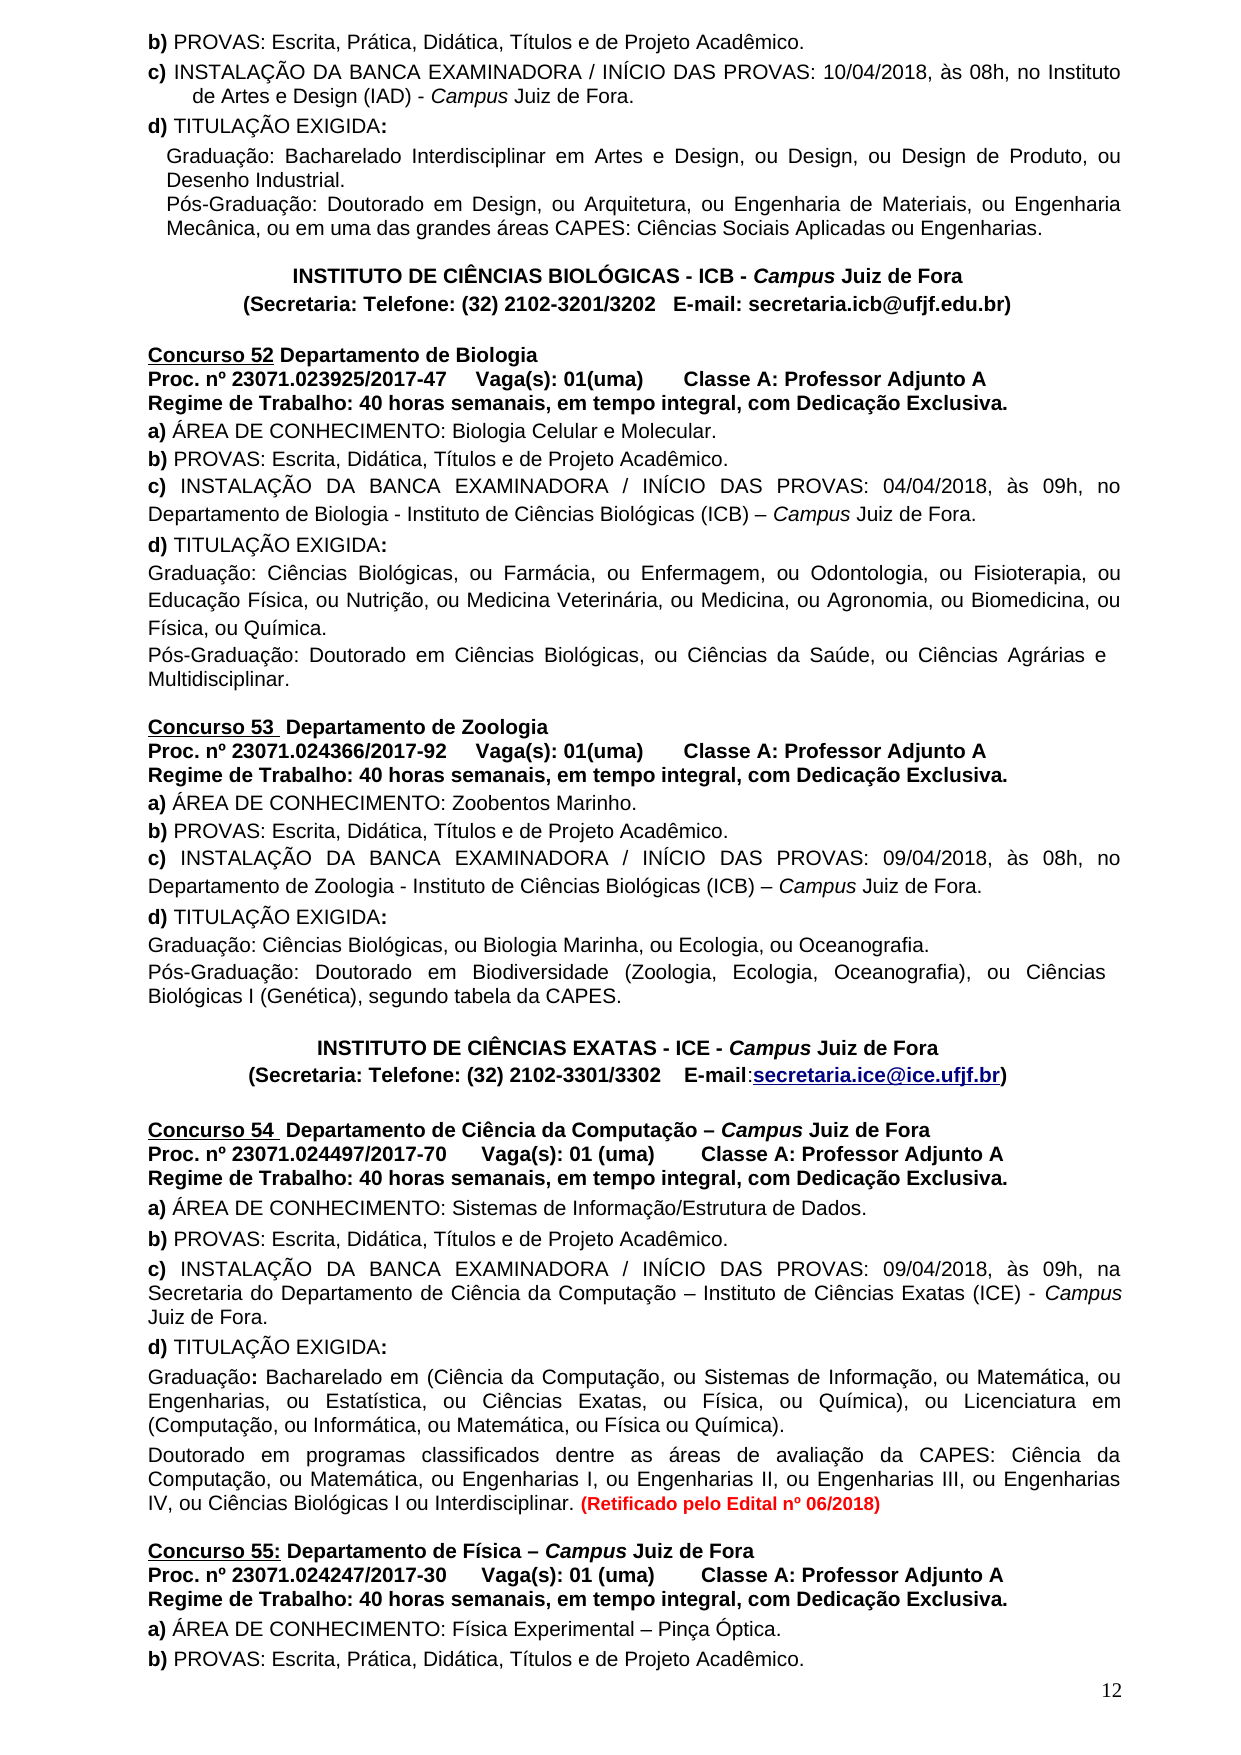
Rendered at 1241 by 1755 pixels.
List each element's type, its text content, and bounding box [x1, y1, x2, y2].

text b) PROVAS: Escrita, Prática, Didática, Títulos e de Projeto Acadêmico. [148, 1647, 1122, 1671]
text b) PROVAS: Escrita, Didática, Títulos e de Projeto Acadêmico. [148, 1226, 1122, 1250]
text Pós-Graduação: Doutorado em Ciências Biológicas, ou Ciências da Saúde, ou Ciências Agrárias e Multidisciplinar. [148, 643, 1107, 691]
text a) ÁREA DE CONHECIMENTO: Física Experimental – Pinça Óptica. [148, 1617, 1107, 1641]
text Regime de Trabalho: 40 horas semanais, em tempo integral, com Dedicação Exclusiva. [148, 1587, 1107, 1611]
text c) INSTALAÇÃO DA BANCA EXAMINADORA / INÍCIO DAS PROVAS: 10/04/2018, às 08h, no Instituto de Artes e Design (IAD) - Campus Juiz de Fora. [148, 60, 1122, 108]
text Pós-Graduação: Doutorado em Design, ou Arquitetura, ou Engenharia de Materiais, ou Engenharia Mecânica, ou em uma das grandes áreas CAPES: Ciências Sociais Aplicadas ou Engenharias. [166, 192, 1122, 240]
text Concurso 52 Departamento de Biologia [148, 343, 1107, 367]
text a) ÁREA DE CONHECIMENTO: Biologia Celular e Molecular. [148, 419, 1122, 443]
text INSTITUTO DE CIÊNCIAS BIOLÓGICAS - ICB - Campus Juiz de Fora [148, 264, 1107, 288]
text Regime de Trabalho: 40 horas semanais, em tempo integral, com Dedicação Exclusiva. [148, 391, 1107, 415]
text Graduação: Bacharelado Interdisciplinar em Artes e Design, ou Design, ou Design de Produto, ou Desenho Industrial. [166, 144, 1122, 192]
text d) TITULAÇÃO EXIGIDA: [148, 1335, 1122, 1359]
text Pós-Graduação: Doutorado em Biodiversidade (Zoologia, Ecologia, Oceanografia), ou Ciências Biológicas I (Genética), segundo tabela da CAPES. [148, 960, 1107, 1008]
text Concurso 55: Departamento de Física – Campus Juiz de Fora [148, 1539, 1107, 1563]
text INSTITUTO DE CIÊNCIAS EXATAS - ICE - Campus Juiz de Fora [148, 1036, 1107, 1059]
text Concurso 53 Departamento de Zoologia [148, 715, 1107, 739]
text d) TITULAÇÃO EXIGIDA: [148, 905, 1122, 929]
text (Secretaria: Telefone: (32) 2102-3201/3202 E-mail: secretaria.icb@ufjf.edu.br) [148, 291, 1107, 315]
text a) ÁREA DE CONHECIMENTO: Sistemas de Informação/Estrutura de Dados. [148, 1196, 1107, 1220]
text c) INSTALAÇÃO DA BANCA EXAMINADORA / INÍCIO DAS PROVAS: 04/04/2018, às 09h, no Departamento de Biologia - Instituto de Ciências Biológicas (ICB) – Campus Juiz de Fora. [148, 474, 1122, 525]
text Doutorado em programas classificados dentre as áreas de avaliação da CAPES: Ciência da Computação, ou Matemática, ou Engenharias I, ou Engenharias II, ou Engenharias III, ou Engenharias IV, ou Ciências Biológicas I ou Interdisciplinar. (Retificado pelo Edital nº 06/2018) [148, 1443, 1122, 1515]
text Proc. nº 23071.023925/2017-47 Vaga(s): 01(uma) Classe A: Professor Adjunto A [148, 367, 1107, 391]
text Proc. nº 23071.024497/2017-70 Vaga(s): 01 (uma) Classe A: Professor Adjunto A [148, 1142, 1107, 1166]
text (Secretaria: Telefone: (32) 2102-3301/3302 E-mail:secretaria.ice@ice.ufjf.br) [148, 1063, 1107, 1087]
text a) ÁREA DE CONHECIMENTO: Zoobentos Marinho. [148, 791, 1122, 815]
text Graduação: Ciências Biológicas, ou Farmácia, ou Enfermagem, ou Odontologia, ou Fisioterapia, ou Educação Física, ou Nutrição, ou Medicina Veterinária, ou Medicina, ou Agronomia, ou Biomedicina, ou Física, ou Química. [148, 561, 1122, 639]
text c) INSTALAÇÃO DA BANCA EXAMINADORA / INÍCIO DAS PROVAS: 09/04/2018, às 08h, no Departamento de Zoologia - Instituto de Ciências Biológicas (ICB) – Campus Juiz de Fora. [148, 846, 1122, 897]
text d) TITULAÇÃO EXIGIDA: [148, 533, 1122, 557]
text b) PROVAS: Escrita, Didática, Títulos e de Projeto Acadêmico. [148, 446, 1107, 470]
text b) PROVAS: Escrita, Didática, Títulos e de Projeto Acadêmico. [148, 818, 1107, 842]
text Graduação: Bacharelado em (Ciência da Computação, ou Sistemas de Informação, ou Matemática, ou Engenharias, ou Estatística, ou Ciências Exatas, ou Física, ou Química), ou Licenciatura em (Computação, ou Informática, ou Matemática, ou Física ou Química). [148, 1365, 1122, 1437]
text Graduação: Ciências Biológicas, ou Biologia Marinha, ou Ecologia, ou Oceanografia. [148, 933, 1122, 957]
text Concurso 54 Departamento de Ciência da Computação – Campus Juiz de Fora [148, 1118, 1107, 1142]
text Regime de Trabalho: 40 horas semanais, em tempo integral, com Dedicação Exclusiva. [148, 763, 1107, 787]
text Proc. nº 23071.024247/2017-30 Vaga(s): 01 (uma) Classe A: Professor Adjunto A [148, 1563, 1107, 1587]
text Regime de Trabalho: 40 horas semanais, em tempo integral, com Dedicação Exclusiva. [148, 1166, 1107, 1190]
text d) TITULAÇÃO EXIGIDA: [148, 114, 1122, 138]
text Proc. nº 23071.024366/2017-92 Vaga(s): 01(uma) Classe A: Professor Adjunto A [148, 739, 1107, 763]
text c) INSTALAÇÃO DA BANCA EXAMINADORA / INÍCIO DAS PROVAS: 09/04/2018, às 09h, na Secretaria do Departamento de Ciência da Computação – Instituto de Ciências Exatas (ICE) - Campus Juiz de Fora. [148, 1257, 1122, 1328]
text b) PROVAS: Escrita, Prática, Didática, Títulos e de Projeto Acadêmico. [148, 29, 1122, 53]
